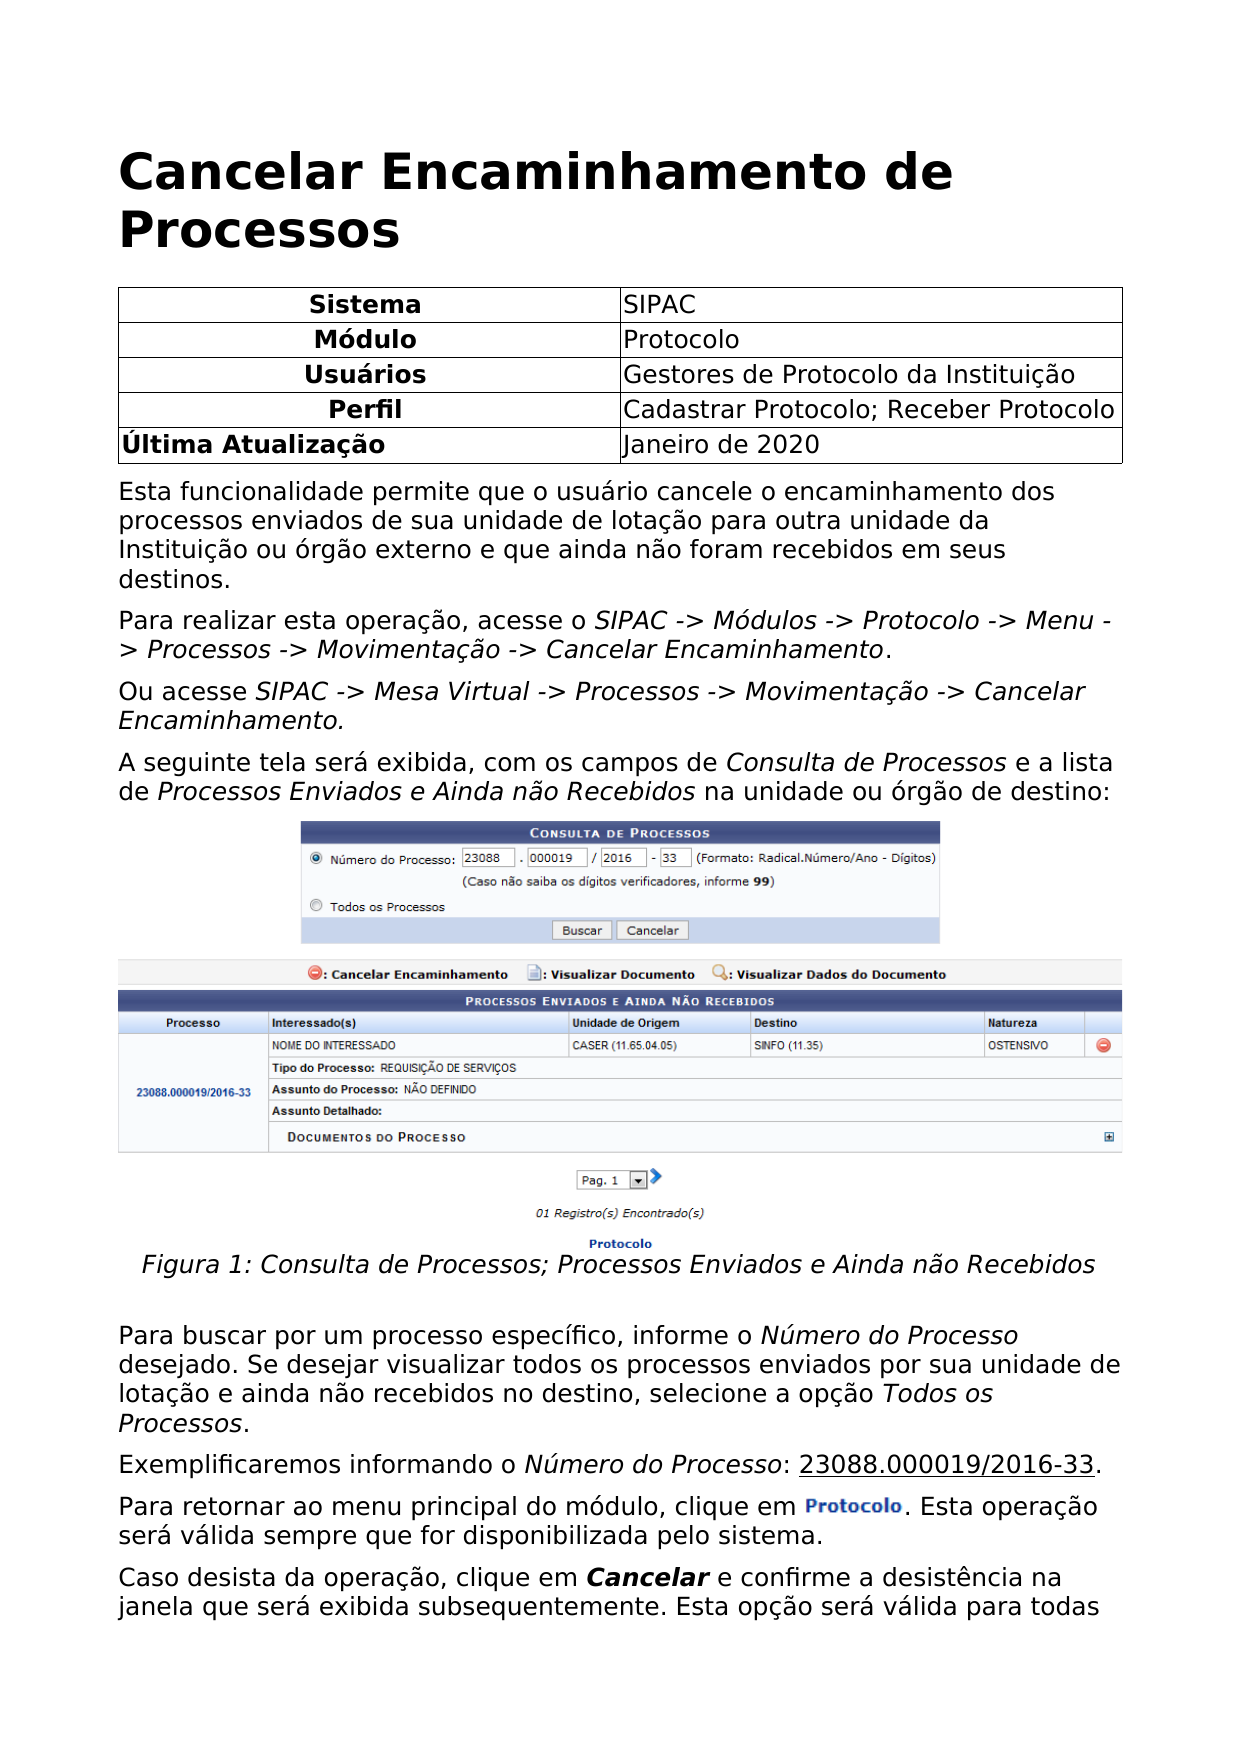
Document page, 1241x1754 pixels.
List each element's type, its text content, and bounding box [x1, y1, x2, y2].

text Caso desista da operação, clique em Cancelar e confirme a desistência na janela que será exibida subsequentemente. Esta opção será válida para todas [118, 1563, 1122, 1621]
text Para retornar ao menu principal do módulo, clique em . Esta operação será válida sempre que for disponibilizada pelo sistema. [118, 1492, 1122, 1551]
table_cell Módulo [119, 323, 620, 357]
table_header Sistema [119, 288, 620, 322]
text Ou acesse SIPAC -> Mesa Virtual -> Processos -> Movimentação -> Cancelar Encaminhamento. [118, 677, 1122, 736]
table_cell Cadastrar Protocolo; Receber Protocolo [621, 393, 1122, 427]
table_cell Protocolo [621, 323, 1122, 357]
text Figura 1: Consulta de Processos; Processos Enviados e Ainda não Recebidos [118, 1251, 1122, 1280]
table_cell Perfil [119, 393, 620, 427]
table_cell Janeiro de 2020 [621, 428, 1122, 462]
text Para buscar por um processo específico, informe o Número do Processo desejado. Se desejar visualizar todos os processos enviados por sua unidade de lotação e ainda não recebidos no destino, selecione a opção Todos os Processos. [118, 1321, 1122, 1438]
subtitle Cancelar Encaminhamento de Processos [118, 143, 1122, 259]
text Para realizar esta operação, acesse o SIPAC -> Módulos -> Protocolo -> Menu -> Processos -> Movimentação -> Cancelar Encaminhamento. [118, 606, 1122, 665]
text Esta funcionalidade permite que o usuário cancele o encaminhamento dos processos enviados de sua unidade de lotação para outra unidade da Instituição ou órgão externo e que ainda não foram recebidos em seus destinos. [118, 477, 1122, 594]
picture [118, 818, 1123, 1251]
table_cell Última Atualização [119, 428, 620, 462]
table_cell Usuários [119, 358, 620, 392]
table_header SIPAC [621, 288, 1122, 322]
picture [805, 1496, 904, 1516]
text Exemplificaremos informando o Número do Processo: 23088.000019/2016-33. [118, 1451, 1122, 1480]
table_cell Gestores de Protocolo da Instituição [621, 358, 1122, 392]
text A seguinte tela será exibida, com os campos de Consulta de Processos e a lista de Processos Enviados e Ainda não Recebidos na unidade ou órgão de destino: [118, 748, 1122, 806]
